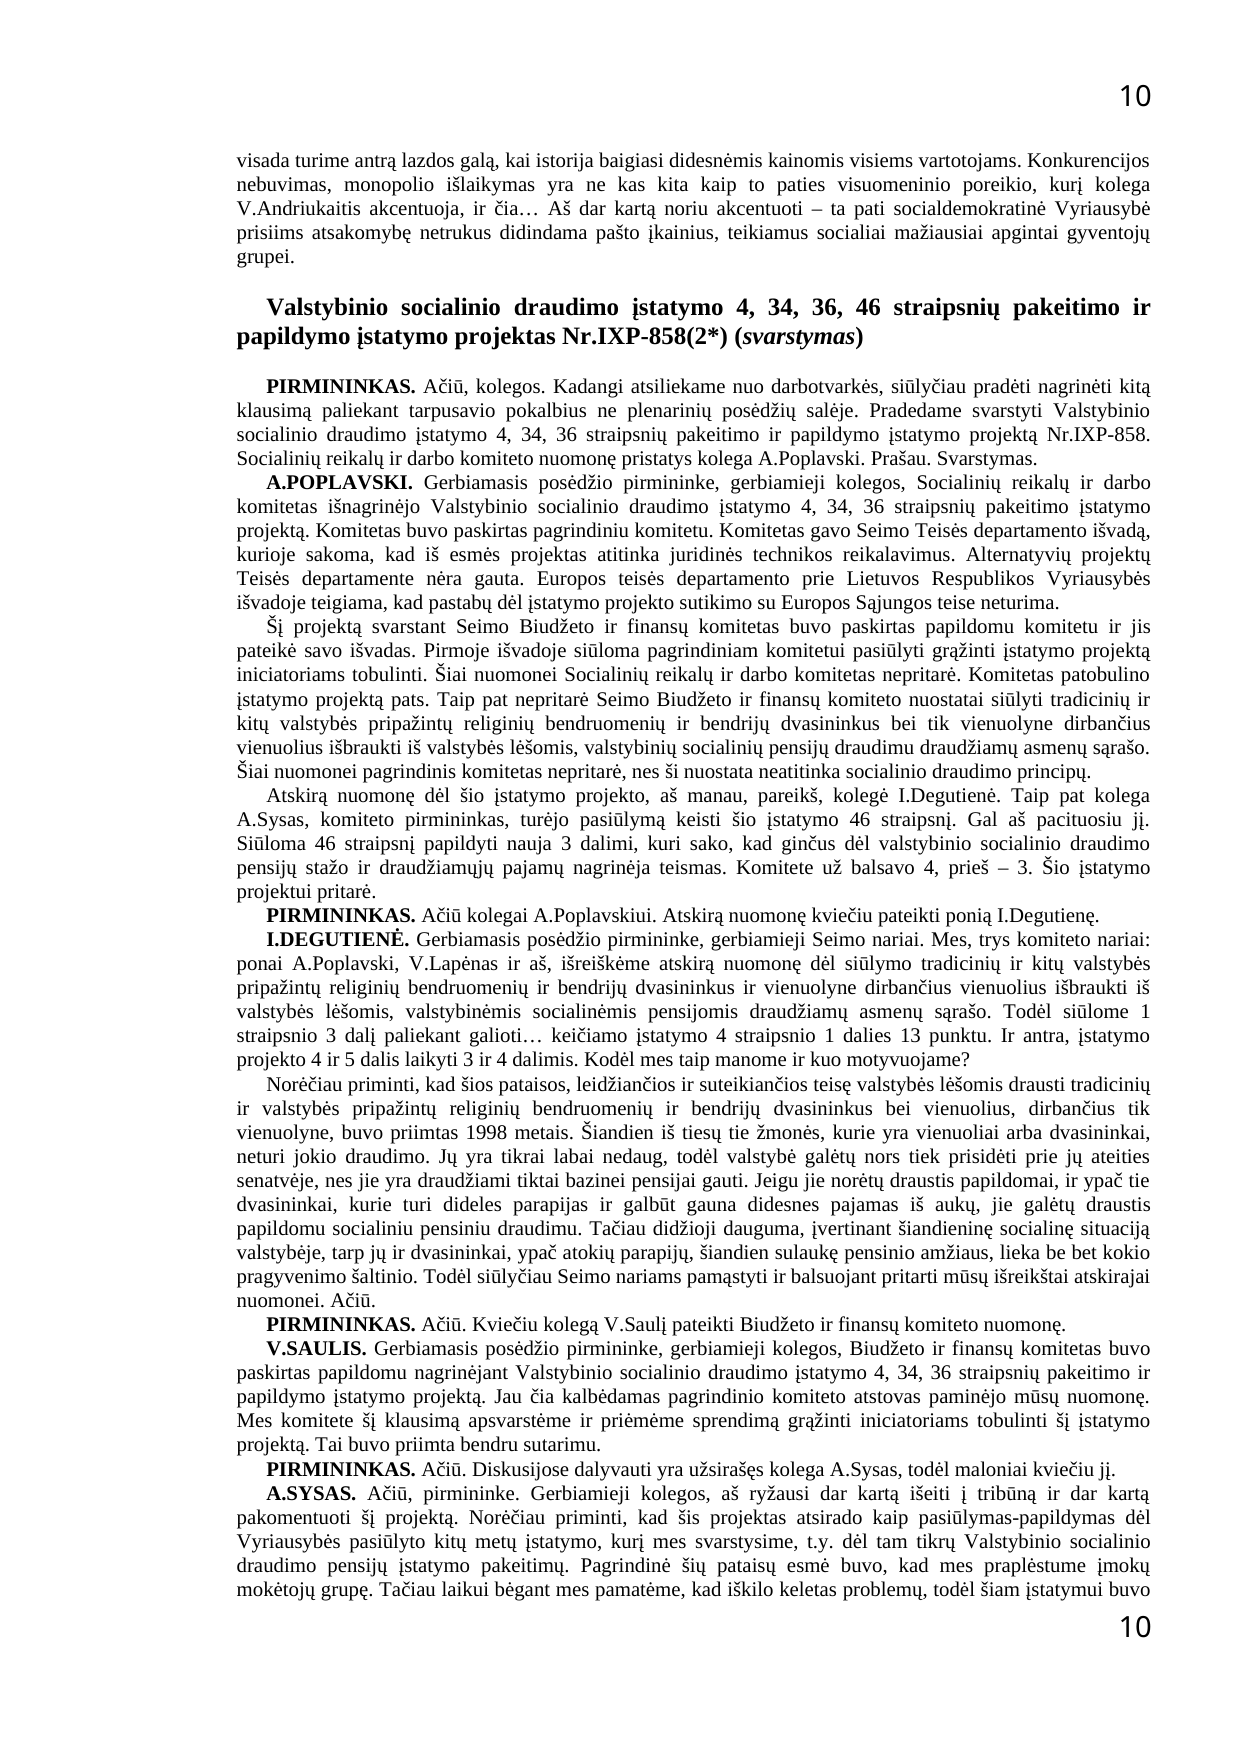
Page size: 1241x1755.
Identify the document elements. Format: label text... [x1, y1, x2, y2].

text Šį projektą svarstant Seimo Biudžeto ir finansų komitetas buvo paskirtas papildomu komitetu ir jis pateikė savo išvadas. Pirmoje išvadoje siūloma pagrindiniam komitetui pasiūlyti grąžinti įstatymo projektą iniciatoriams tobulinti. Šiai nuomonei Socialinių reikalų ir darbo komitetas nepritarė. Komitetas patobulino įstatymo projektą pats. Taip pat nepritarė Seimo Biudžeto ir finansų komiteto nuostatai siūlyti tradicinių ir kitų valstybės pripažintų religinių bendruomenių ir bendrijų dvasininkus bei tik vienuolyne dirbančius vienuolius išbraukti iš valstybės lėšomis, valstybinių socialinių pensijų draudimu draudžiamų asmenų sąrašo. Šiai nuomonei pagrindinis komitetas nepritarė, nes ši nuostata neatitinka socialinio draudimo principų. [236, 614, 1152, 783]
text Valstybinio socialinio draudimo įstatymo 4, 34, 36, 46 straipsnių pakeitimo ir papildymo įstatymo projektas Nr.IXP-858(2*) (svarstymas) [236, 292, 1152, 349]
text PIRMININKAS. Ačiū kolegai A.Poplavskiui. Atskirą nuomonę kviečiu pateikti ponią I.Degutienę. [236, 903, 1152, 927]
text Norėčiau priminti, kad šios pataisos, leidžiančios ir suteikiančios teisę valstybės lėšomis drausti tradicinių ir valstybės pripažintų religinių bendruomenių ir bendrijų dvasininkus bei vienuolius, dirbančius tik vienuolyne, buvo priimtas 1998 metais. Šiandien iš tiesų tie žmonės, kurie yra vienuoliai arba dvasininkai, neturi jokio draudimo. Jų yra tikrai labai nedaug, todėl valstybė galėtų nors tiek prisidėti prie jų ateities senatvėje, nes jie yra draudžiami tiktai bazinei pensijai gauti. Jeigu jie norėtų draustis papildomai, ir ypač tie dvasininkai, kurie turi dideles parapijas ir galbūt gauna didesnes pajamas iš aukų, jie galėtų draustis papildomu socialiniu pensiniu draudimu. Tačiau didžioji dauguma, įvertinant šiandieninę socialinę situaciją valstybėje, tarp jų ir dvasininkai, ypač atokių parapijų, šiandien sulaukę pensinio amžiaus, lieka be bet kokio pragyvenimo šaltinio. Todėl siūlyčiau Seimo nariams pamąstyti ir balsuojant pritarti mūsų išreikštai atskirajai nuomonei. Ačiū. [236, 1071, 1152, 1312]
text PIRMININKAS. Ačiū, kolegos. Kadangi atsiliekame nuo darbotvarkės, siūlyčiau pradėti nagrinėti kitą klausimą paliekant tarpusavio pokalbius ne plenarinių posėdžių salėje. Pradedame svarstyti Valstybinio socialinio draudimo įstatymo 4, 34, 36 straipsnių pakeitimo ir papildymo įstatymo projektą Nr.IXP-858. Socialinių reikalų ir darbo komiteto nuomonę pristatys kolega A.Poplavski. Prašau. Svarstymas. [236, 374, 1152, 470]
text PIRMININKAS. Ačiū. Diskusijose dalyvauti yra užsirašęs kolega A.Sysas, todėl maloniai kviečiu jį. [236, 1456, 1152, 1481]
text V.SAULIS. Gerbiamasis posėdžio pirmininke, gerbiamieji kolegos, Biudžeto ir finansų komitetas buvo paskirtas papildomu nagrinėjant Valstybinio socialinio draudimo įstatymo 4, 34, 36 straipsnių pakeitimo ir papildymo įstatymo projektą. Jau čia kalbėdamas pagrindinio komiteto atstovas paminėjo mūsų nuomonę. Mes komitete šį klausimą apsvarstėme ir priėmėme sprendimą grąžinti iniciatoriams tobulinti šį įstatymo projektą. Tai buvo priimta bendru sutarimu. [236, 1336, 1152, 1456]
text A.POPLAVSKI. Gerbiamasis posėdžio pirmininke, gerbiamieji kolegos, Socialinių reikalų ir darbo komitetas išnagrinėjo Valstybinio socialinio draudimo įstatymo 4, 34, 36 straipsnių pakeitimo įstatymo projektą. Komitetas buvo paskirtas pagrindiniu komitetu. Komitetas gavo Seimo Teisės departamento išvadą, kurioje sakoma, kad iš esmės projektas atitinka juridinės technikos reikalavimus. Alternatyvių projektų Teisės departamente nėra gauta. Europos teisės departamento prie Lietuvos Respublikos Vyriausybės išvadoje teigiama, kad pastabų dėl įstatymo projekto sutikimo su Europos Sąjungos teise neturima. [236, 470, 1152, 614]
text visada turime antrą lazdos galą, kai istorija baigiasi didesnėmis kainomis visiems vartotojams. Konkurencijos nebuvimas, monopolio išlaikymas yra ne kas kita kaip to paties visuomeninio poreikio, kurį kolega V.Andriukaitis akcentuoja, ir čia… Aš dar kartą noriu akcentuoti – ta pati socialdemokratinė Vyriausybė prisiims atsakomybę netrukus didindama pašto įkainius, teikiamus socialiai mažiausiai apgintai gyventojų grupei. [236, 148, 1152, 268]
text A.SYSAS. Ačiū, pirmininke. Gerbiamieji kolegos, aš ryžausi dar kartą išeiti į tribūną ir dar kartą pakomentuoti šį projektą. Norėčiau priminti, kad šis projektas atsirado kaip pasiūlymas-papildymas dėl Vyriausybės pasiūlyto kitų metų įstatymo, kurį mes svarstysime, t.y. dėl tam tikrų Valstybinio socialinio draudimo pensijų įstatymo pakeitimų. Pagrindinė šių pataisų esmė buvo, kad mes praplėstume įmokų mokėtojų grupę. Tačiau laikui bėgant mes pamatėme, kad iškilo keletas problemų, todėl šiam įstatymui buvo [236, 1481, 1152, 1601]
text Atskirą nuomonę dėl šio įstatymo projekto, aš manau, pareikš, kolegė I.Degutienė. Taip pat kolega A.Sysas, komiteto pirmininkas, turėjo pasiūlymą keisti šio įstatymo 46 straipsnį. Gal aš pacituosiu jį. Siūloma 46 straipsnį papildyti nauja 3 dalimi, kuri sako, kad ginčus dėl valstybinio socialinio draudimo pensijų stažo ir draudžiamųjų pajamų nagrinėja teismas. Komitete už balsavo 4, prieš – 3. Šio įstatymo projektui pritarė. [236, 783, 1152, 903]
text PIRMININKAS. Ačiū. Kviečiu kolegą V.Saulį pateikti Biudžeto ir finansų komiteto nuomonę. [236, 1312, 1152, 1336]
text I.DEGUTIENĖ. Gerbiamasis posėdžio pirmininke, gerbiamieji Seimo nariai. Mes, trys komiteto nariai: ponai A.Poplavski, V.Lapėnas ir aš, išreiškėme atskirą nuomonę dėl siūlymo tradicinių ir kitų valstybės pripažintų religinių bendruomenių ir bendrijų dvasininkus ir vienuolyne dirbančius vienuolius išbraukti iš valstybės lėšomis, valstybinėmis socialinėmis pensijomis draudžiamų asmenų sąrašo. Todėl siūlome 1 straipsnio 3 dalį paliekant galioti… keičiamo įstatymo 4 straipsnio 1 dalies 13 punktu. Ir antra, įstatymo projekto 4 ir 5 dalis laikyti 3 ir 4 dalimis. Kodėl mes taip manome ir kuo motyvuojame? [236, 927, 1152, 1071]
